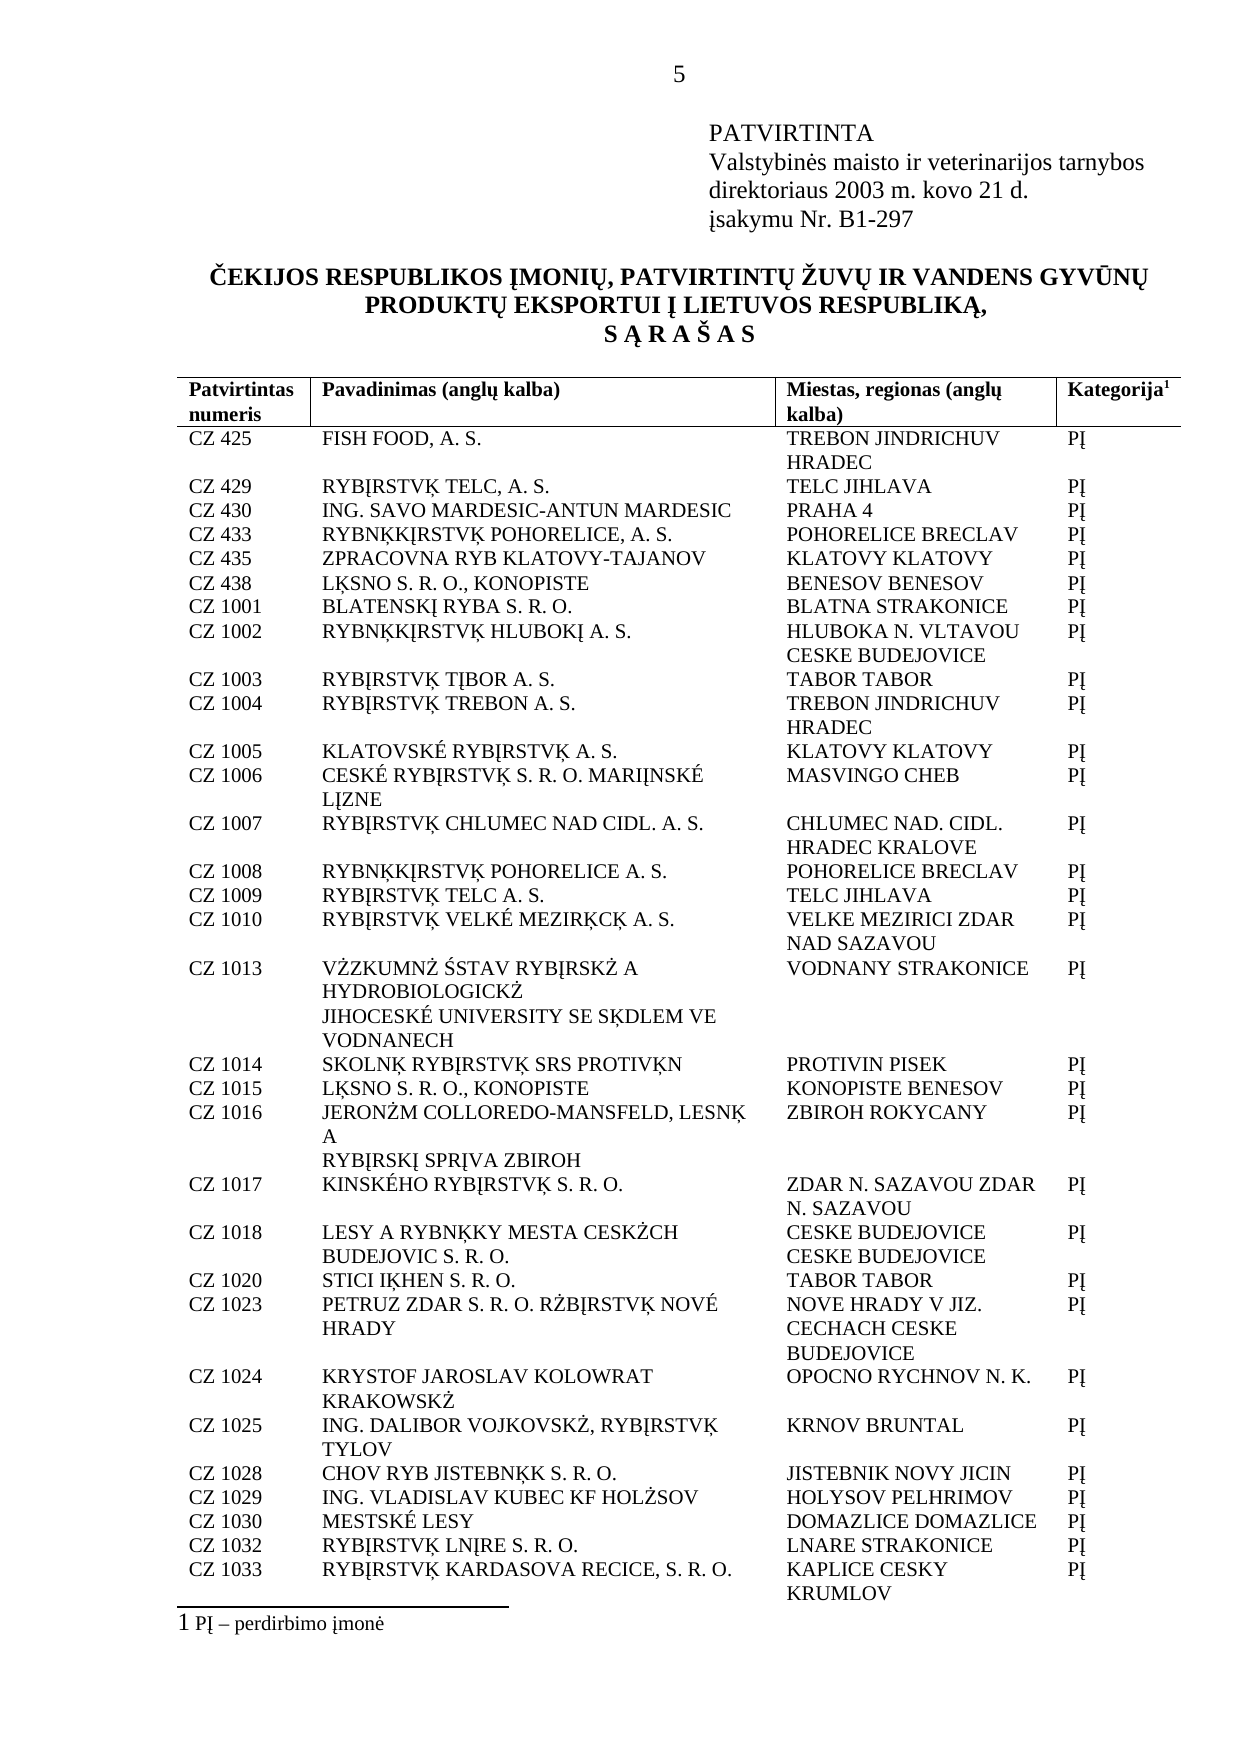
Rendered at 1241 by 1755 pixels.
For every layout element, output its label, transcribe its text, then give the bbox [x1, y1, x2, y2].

table_cell Petruz zdar s. R. O. rżbįrstvķ Nové Hrady [311, 1292, 775, 1340]
table_cell Vżzkumnż śstav rybįrskż a hydrobiologickż [311, 955, 775, 1003]
table_cell PĮ [1056, 522, 1181, 546]
table_cell CZ 1003 [177, 667, 311, 691]
table_cell Lķsno s. R. O., Konopiste [311, 1076, 775, 1100]
table_cell PĮ [1056, 546, 1181, 570]
table_cell PĮ [1056, 739, 1181, 763]
table_cell POHORELICE BRECLAV [775, 859, 1056, 883]
table_cell HOLYSOV PELHRIMOV [775, 1485, 1056, 1509]
table_cell KLATOVY KLATOVY [775, 739, 1056, 763]
table_cell [177, 1004, 311, 1052]
table_cell PĮ [1056, 811, 1181, 859]
table_cell PĮ [1056, 1509, 1181, 1533]
table_cell PĮ [1056, 427, 1181, 474]
table_cell Rybnķkįrstvķ Hlubokį a. S. [311, 619, 775, 667]
table_cell CZ 1007 [177, 811, 311, 859]
table_cell Ing. Savo Mardesic-Antun Mardesic [311, 498, 775, 522]
table_cell CZ 1014 [177, 1052, 311, 1076]
text Valstybinės maisto ir veterinarijos tarnybos [177, 147, 1181, 176]
text įsakymu Nr. B1-297 [177, 204, 1181, 233]
table_cell KONOPISTE BENESOV [775, 1076, 1056, 1100]
table_cell PROTIVIN PISEK [775, 1052, 1056, 1076]
table_cell Rybįrstvķ Chlumec nad Cidl. a. S. [311, 811, 775, 859]
table_cell [1056, 1004, 1181, 1052]
table_cell PĮ [1056, 474, 1181, 498]
table_cell [1056, 1340, 1181, 1364]
table_cell POHORELICE BRECLAV [775, 522, 1056, 546]
table_cell TREBON JINDRICHUV HRADEC [775, 427, 1056, 474]
table_cell PĮ [1056, 1461, 1181, 1485]
table_cell Lesy a rybnķky mesta Ceskżch Budejovic s. R. O. [311, 1220, 775, 1268]
table_cell Krystof Jaroslav Kolowrat Krakowskż [311, 1365, 775, 1413]
table_header Miestas, regionas (anglų kalba) [776, 378, 1056, 426]
table_cell CESKE BUDEJOVICE CESKE BUDEJOVICE [775, 1220, 1056, 1268]
table_cell PĮ [1056, 595, 1181, 618]
table_cell PĮ [1056, 907, 1181, 955]
table_cell CZ 1016 [177, 1100, 311, 1148]
table_cell CZ 1008 [177, 859, 311, 883]
table_cell CZ 1010 [177, 907, 311, 955]
table_cell [775, 1148, 1056, 1172]
table_cell Kinského rybįrstvķ s. R. O. [311, 1172, 775, 1220]
table_cell Rybįrstvķ Lnįre s. R. O. [311, 1533, 775, 1557]
table_cell PĮ [1056, 498, 1181, 522]
table_cell OPOCNO RYCHNOV N. K. [775, 1365, 1056, 1413]
table_cell Rybįrstvķ Velké Mezirķcķ a. S. [311, 907, 775, 955]
table_cell PĮ [1056, 859, 1181, 883]
table_cell [177, 1148, 311, 1172]
table_cell CZ 1017 [177, 1172, 311, 1220]
table_cell VODNANY STRAKONICE [775, 955, 1056, 1003]
table_cell Mestské lesy [311, 1509, 775, 1533]
table_cell CZ 429 [177, 474, 311, 498]
table_cell PĮ [1056, 1292, 1181, 1340]
table_cell TELC JIHLAVA [775, 883, 1056, 907]
table_header Pavadinimas (anglų kalba) [311, 378, 775, 426]
table_cell CZ 1004 [177, 691, 311, 739]
text direktoriaus 2003 m. kovo 21 d. [177, 176, 1181, 204]
table_cell CZ 1023 [177, 1292, 311, 1340]
table_cell PĮ [1056, 1172, 1181, 1220]
table_cell PĮ [1056, 1076, 1181, 1100]
table_cell CZ 1005 [177, 739, 311, 763]
table_cell Rybįrstvķ Tįbor a. S. [311, 667, 775, 691]
table_cell CZ 435 [177, 546, 311, 570]
table_cell PĮ [1056, 883, 1181, 907]
table_cell CZ 1020 [177, 1268, 311, 1292]
text čekijos respublikos įmonių, patvirtintų žuvų ir vandens gyvūnų produktų eksportui į LIETUVOS RESPUBLIKĄ, s ą r a š a s [177, 262, 1181, 348]
table_cell PĮ [1056, 691, 1181, 739]
table_cell [177, 1340, 311, 1364]
table_cell Ceské rybįrstvķ s. R. O. Mariįnské Lįzne [311, 763, 775, 811]
table_cell CZ 1028 [177, 1461, 311, 1485]
table_cell Rybįrstvķ Telc a. S. [311, 883, 775, 907]
table_cell CZ 1006 [177, 763, 311, 811]
table_cell Chov ryb Jistebnķk s. R. O. [311, 1461, 775, 1485]
table_cell CZ 1013 [177, 955, 311, 1003]
table_cell Zpracovna ryb Klatovy-Tajanov [311, 546, 775, 570]
table_cell TELC JIHLAVA [775, 474, 1056, 498]
table_cell CZ 425 [177, 427, 311, 474]
table_cell PĮ [1056, 1533, 1181, 1557]
table_cell [311, 1340, 775, 1364]
table_cell Fish Food, a. S. [311, 427, 775, 474]
table_cell ZDAR N. SAZAVOU ZDAR N. SAZAVOU [775, 1172, 1056, 1220]
table_cell Rybįrstvķ Kardasova Recice, s. R. O. [311, 1557, 775, 1605]
table_cell PĮ [1056, 619, 1181, 667]
table_cell CZ 1024 [177, 1365, 311, 1413]
table_cell PĮ [1056, 1557, 1181, 1605]
table_cell Rybįrstvķ Telc, a. S. [311, 474, 775, 498]
table_cell PĮ [1056, 763, 1181, 811]
table_cell Jihoceské university se sķdlem ve Vodnanech [311, 1004, 775, 1052]
table_cell CZ 1032 [177, 1533, 311, 1557]
table_cell TABOR TABOR [775, 1268, 1056, 1292]
table_cell NOVE HRADY V JIZ. CECHACH CESKE [775, 1292, 1056, 1340]
table_cell Stici Iķhen s. R. O. [311, 1268, 775, 1292]
table_cell CZ 1025 [177, 1413, 311, 1461]
table_cell CZ 1033 [177, 1557, 311, 1605]
table_header Kategorija [1057, 378, 1181, 426]
table_cell Ing. Dalibor Vojkovskż, Rybįrstvķ Tylov [311, 1413, 775, 1461]
table_cell VELKE MEZIRICI ZDAR NAD SAZAVOU [775, 907, 1056, 955]
table_cell JISTEBNIK NOVY JICIN [775, 1461, 1056, 1485]
table_cell DOMAZLICE DOMAZLICE [775, 1509, 1056, 1533]
table_cell PĮ [1056, 1220, 1181, 1268]
table_cell KLATOVY KLATOVY [775, 546, 1056, 570]
table_cell Blatenskį ryba s. R. O. [311, 595, 775, 618]
table_header Patvirtintas numeris [177, 378, 310, 426]
table_cell Rybnķkįrstvķ Pohorelice, a. S. [311, 522, 775, 546]
table_cell CZ 1029 [177, 1485, 311, 1509]
table_cell CZ 430 [177, 498, 311, 522]
table_cell BLATNA STRAKONICE [775, 595, 1056, 618]
table_cell PĮ [1056, 667, 1181, 691]
table_cell TABOR TABOR [775, 667, 1056, 691]
table_cell Rybįrstvķ Trebon a. S. [311, 691, 775, 739]
table_cell PĮ [1056, 1365, 1181, 1413]
table_cell LNARE STRAKONICE [775, 1533, 1056, 1557]
table_cell CZ 1009 [177, 883, 311, 907]
table_cell Klatovské rybįrstvķ a. S. [311, 739, 775, 763]
table_cell TREBON JINDRICHUV HRADEC [775, 691, 1056, 739]
table_cell CZ 433 [177, 522, 311, 546]
table_cell rybįrskį sprįva Zbiroh [311, 1148, 775, 1172]
table_cell PĮ [1056, 1485, 1181, 1509]
table_cell KRNOV BRUNTAL [775, 1413, 1056, 1461]
table_cell HLUBOKA N. VLTAVOU CESKE BUDEJOVICE [775, 619, 1056, 667]
table_cell CZ 1018 [177, 1220, 311, 1268]
table_cell Ing. Vladislav Kubec KF Holżsov [311, 1485, 775, 1509]
table_cell MASVINGO CHEB [775, 763, 1056, 811]
table_cell [1056, 1148, 1181, 1172]
table_cell KAPLICE CESKY KRUMLOV [775, 1557, 1056, 1605]
table_cell PRAHA 4 [775, 498, 1056, 522]
table_cell PĮ [1056, 1413, 1181, 1461]
text PATVIRTINTA [177, 118, 1181, 147]
table_cell Lķsno s. R. O., Konopiste [311, 570, 775, 594]
table_cell [775, 1004, 1056, 1052]
table_cell CZ 1015 [177, 1076, 311, 1100]
table_cell Jeronżm Colloredo-Mansfeld, Lesnķ a [311, 1100, 775, 1148]
table_cell CHLUMEC NAD. CIDL. HRADEC KRALOVE [775, 811, 1056, 859]
table_cell BUDEJOVICE [775, 1340, 1056, 1364]
table_cell PĮ [1056, 955, 1181, 1003]
table_cell PĮ [1056, 570, 1181, 594]
table_cell BENESOV BENESOV [775, 570, 1056, 594]
table_cell ZBIROH ROKYCANY [775, 1100, 1056, 1148]
table_cell CZ 438 [177, 570, 311, 594]
table_cell CZ 1030 [177, 1509, 311, 1533]
table_cell CZ 1001 [177, 595, 311, 618]
table_cell CZ 1002 [177, 619, 311, 667]
table_cell PĮ [1056, 1100, 1181, 1148]
table_cell PĮ [1056, 1052, 1181, 1076]
table_cell Rybnķkįrstvķ Pohorelice a. S. [311, 859, 775, 883]
table_cell PĮ [1056, 1268, 1181, 1292]
table_cell Skolnķ rybįrstvķ SRS Protivķn [311, 1052, 775, 1076]
